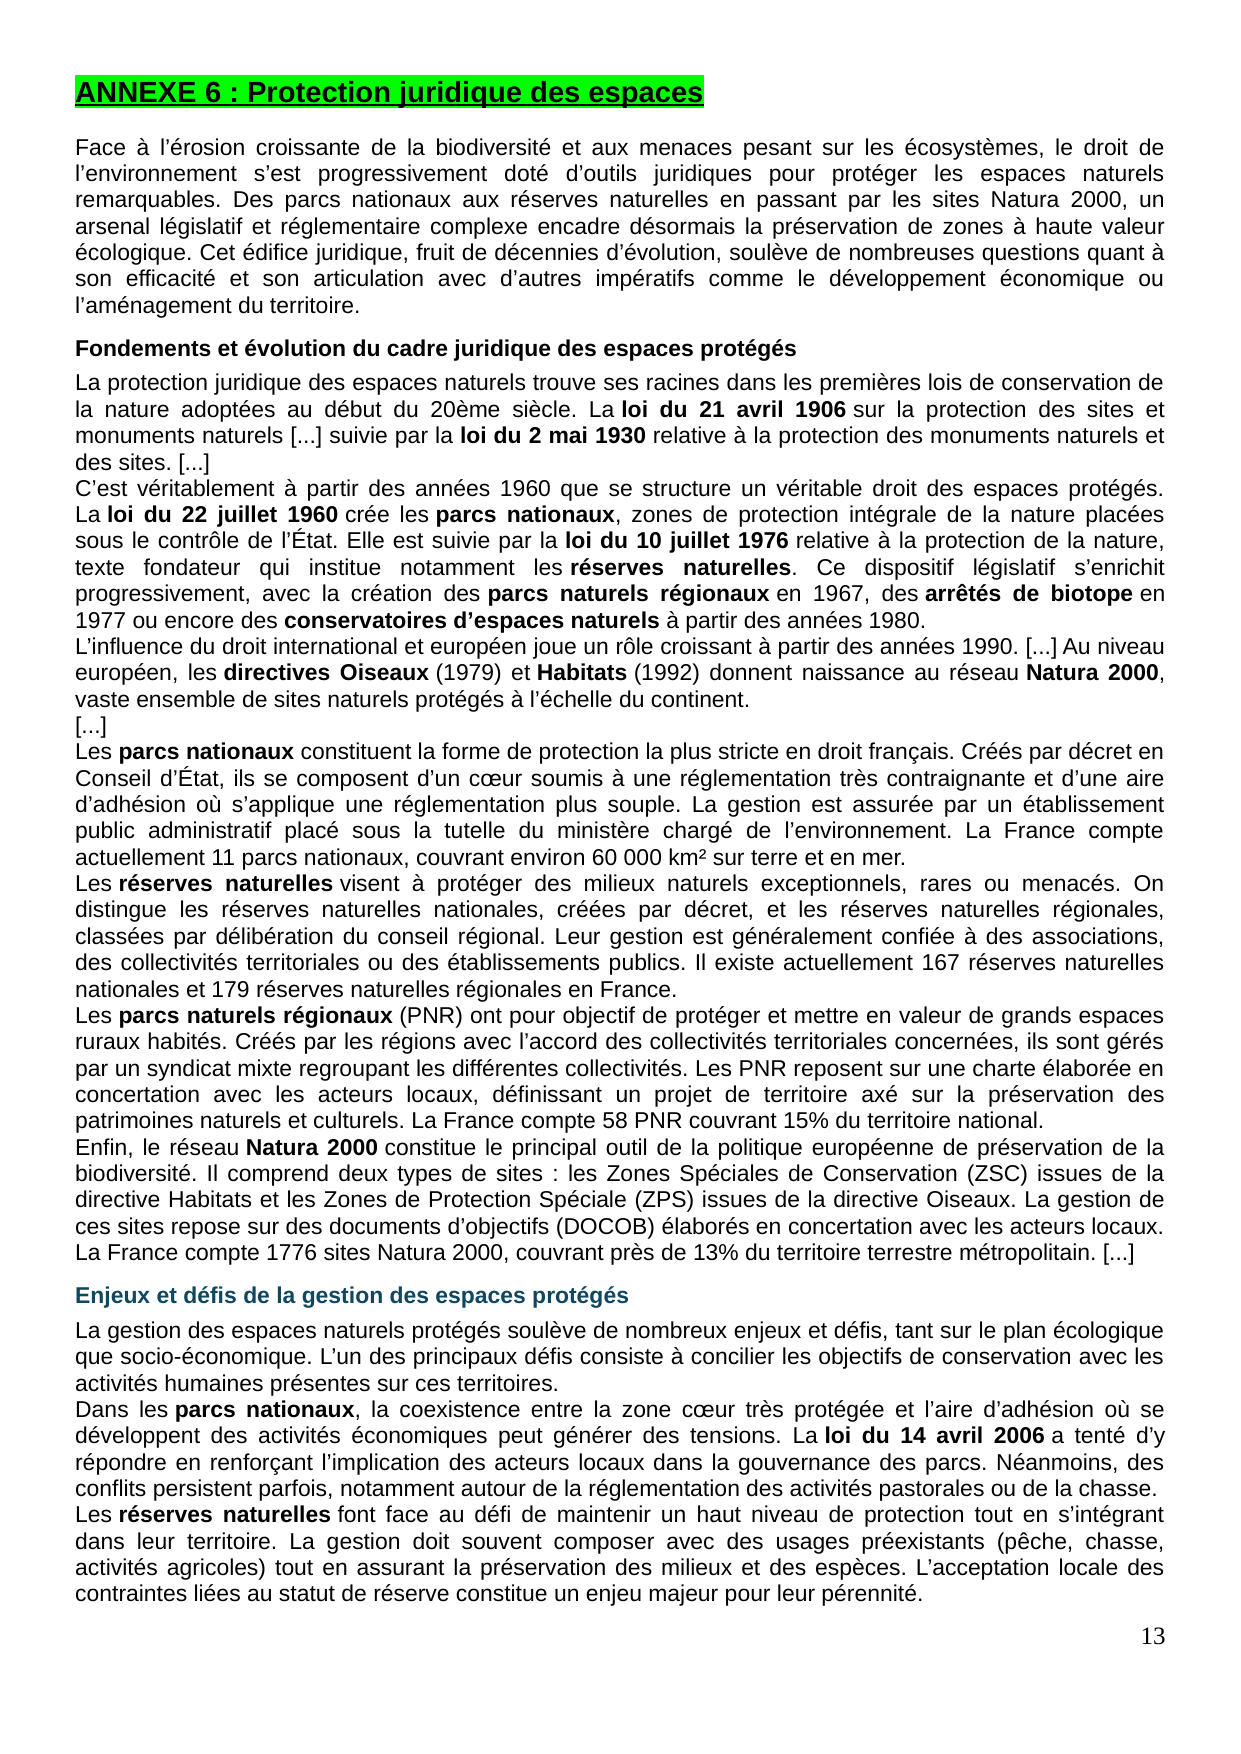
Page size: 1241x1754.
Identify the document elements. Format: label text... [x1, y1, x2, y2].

text [...] [75, 712, 1165, 738]
text La protection juridique des espaces naturels trouve ses racines dans les premières lois de conservation de la nature adoptées au début du 20ème siècle. La loi du 21 avril 1906 sur la protection des sites et monuments naturels [...] suivie par la loi du 2 mai 1930 relative à la protection des monuments naturels et des sites. [...] [75, 369, 1165, 475]
text Les réserves naturelles visent à protéger des milieux naturels exceptionnels, rares ou menacés. On distingue les réserves naturelles nationales, créées par décret, et les réserves naturelles régionales, classées par délibération du conseil régional. Leur gestion est généralement confiée à des associations, des collectivités territoriales ou des établissements publics. Il existe actuellement 167 réserves naturelles nationales et 179 réserves naturelles régionales en France. [75, 870, 1165, 1002]
text Les réserves naturelles font face au défi de maintenir un haut niveau de protection tout en s’intégrant dans leur territoire. La gestion doit souvent composer avec des usages préexistants (pêche, chasse, activités agricoles) tout en assurant la préservation des milieux et des espèces. L’acceptation locale des contraintes liées au statut de réserve constitue un enjeu majeur pour leur pérennité. [75, 1501, 1165, 1607]
text La gestion des espaces naturels protégés soulève de nombreux enjeux et défis, tant sur le plan écologique que socio-économique. L’un des principaux défis consiste à concilier les objectifs de conservation avec les activités humaines présentes sur ces territoires. [75, 1317, 1165, 1396]
text Les parcs nationaux constituent la forme de protection la plus stricte en droit français. Créés par décret en Conseil d’État, ils se composent d’un cœur soumis à une réglementation très contraignante et d’une aire d’adhésion où s’applique une réglementation plus souple. La gestion est assurée par un établissement public administratif placé sous la tutelle du ministère chargé de l’environnement. La France compte actuellement 11 parcs nationaux, couvrant environ 60 000 km² sur terre et en mer. [75, 738, 1165, 870]
text Face à l’érosion croissante de la biodiversité et aux menaces pesant sur les écosystèmes, le droit de l’environnement s’est progressivement doté d’outils juridiques pour protéger les espaces naturels remarquables. Des parcs nationaux aux réserves naturelles en passant par les sites Natura 2000, un arsenal législatif et réglementaire complexe encadre désormais la préservation de zones à haute valeur écologique. Cet édifice juridique, fruit de décennies d’évolution, soulève de nombreuses questions quant à son efficacité et son articulation avec d’autres impératifs comme le développement économique ou l’aménagement du territoire. [75, 133, 1165, 318]
text C’est véritablement à partir des années 1960 que se structure un véritable droit des espaces protégés. La loi du 22 juillet 1960 crée les parcs nationaux, zones de protection intégrale de la nature placées sous le contrôle de l’État. Elle est suivie par la loi du 10 juillet 1976 relative à la protection de la nature, texte fondateur qui institue notamment les réserves naturelles. Ce dispositif législatif s’enrichit progressivement, avec la création des parcs naturels régionaux en 1967, des arrêtés de biotope en 1977 ou encore des conservatoires d’espaces naturels à partir des années 1980. [75, 475, 1165, 633]
text L’influence du droit international et européen joue un rôle croissant à partir des années 1990. [...] Au niveau européen, les directives Oiseaux (1979) et Habitats (1992) donnent naissance au réseau Natura 2000, vaste ensemble de sites naturels protégés à l’échelle du continent. [75, 633, 1165, 712]
text Dans les parcs nationaux, la coexistence entre la zone cœur très protégée et l’aire d’adhésion où se développent des activités économiques peut générer des tensions. La loi du 14 avril 2006 a tenté d’y répondre en renforçant l’implication des acteurs locaux dans la gouvernance des parcs. Néanmoins, des conflits persistent parfois, notamment autour de la réglementation des activités pastorales ou de la chasse. [75, 1396, 1165, 1501]
subtitle Enjeux et défis de la gestion des espaces protégés [75, 1282, 1165, 1308]
subtitle Fondements et évolution du cadre juridique des espaces protégés [75, 335, 1165, 361]
text Enfin, le réseau Natura 2000 constitue le principal outil de la politique européenne de préservation de la biodiversité. Il comprend deux types de sites : les Zones Spéciales de Conservation (ZSC) issues de la directive Habitats et les Zones de Protection Spéciale (ZPS) issues de la directive Oiseaux. La gestion de ces sites repose sur des documents d’objectifs (DOCOB) élaborés en concertation avec les acteurs locaux. La France compte 1776 sites Natura 2000, couvrant près de 13% du territoire terrestre métropolitain. [...] [75, 1134, 1165, 1265]
subtitle ANNEXE 6 : Protection juridique des espaces [75, 75, 1165, 108]
text Les parcs naturels régionaux (PNR) ont pour objectif de protéger et mettre en valeur de grands espaces ruraux habités. Créés par les régions avec l’accord des collectivités territoriales concernées, ils sont gérés par un syndicat mixte regroupant les différentes collectivités. Les PNR reposent sur une charte élaborée en concertation avec les acteurs locaux, définissant un projet de territoire axé sur la préservation des patrimoines naturels et culturels. La France compte 58 PNR couvrant 15% du territoire national. [75, 1002, 1165, 1134]
